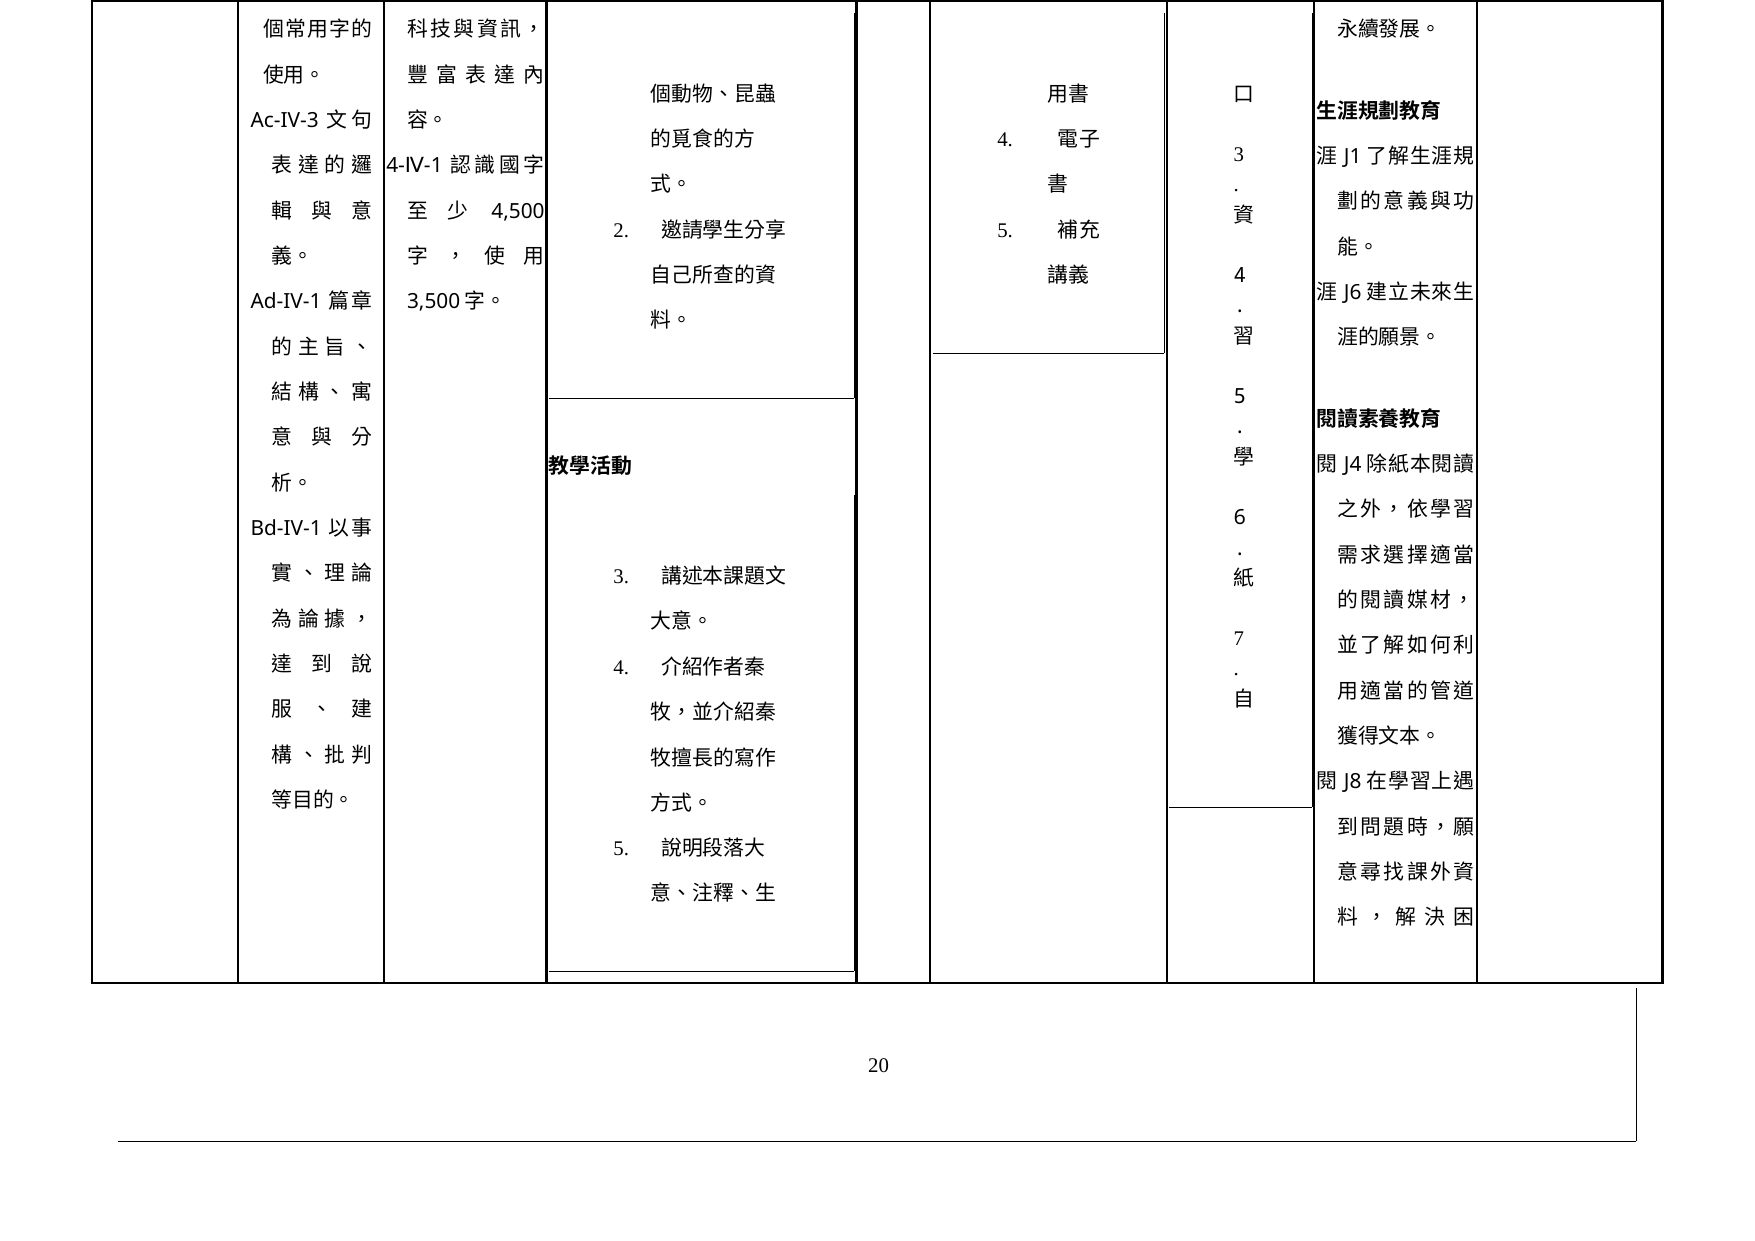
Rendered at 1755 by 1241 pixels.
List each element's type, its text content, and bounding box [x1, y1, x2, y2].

table_cell 第七課 蜜蜂的讚美 引起動機 請學生蒐集各個動物、昆蟲的覓食的方式。 邀請學生分享自己所查的資料。 教學活動 講述本課題文大意。 介紹作者秦牧，並介紹秦牧擅長的寫作方式。 說明段落大意、注釋、生難字詞等。 以課文賞析復習課文。 帶領學生進行應用與討論。 總結活動 利用小紙條讓學生簡單寫下課堂所學到的內容。 回家作業：同學練習習作題目。 [548, 2, 855, 982]
table_cell 科技與資訊，豐富表達內容。 4-Ⅳ-1認識國字至少4,500字，使用3,500字。 [385, 2, 545, 982]
table_cell [1478, 2, 1661, 982]
table_cell [93, 2, 237, 982]
table_cell 個常用字的使用。 Ac-IV-3文句表達的邏輯與意義。 Ad-IV-1篇章的主旨、結構、寓意與分析。 Bd-IV-1以事實、理論為論據，達到說服、建構、批判等目的。 [239, 2, 383, 982]
table_cell [858, 2, 929, 982]
table_cell 課本 習作 備課用書 電子書 補充講義 [931, 2, 1166, 982]
table_cell 永續發展。 生涯規劃教育 涯 J1了解生涯規劃的意義與功能。 涯 J6建立未來生涯的願景。 閱讀素養教育 閱 J4除紙本閱讀之外，依學習需求選擇適當的閱讀媒材，並了解如何利用適當的管道獲得文本。 閱 J8在學習上遇到問題時，願意尋找課外資料，解決困 [1315, 2, 1476, 982]
table_cell 參與態度 口頭提問 資料蒐集 習作練習 學習單 紙筆測驗 自我評量 [1168, 2, 1313, 982]
